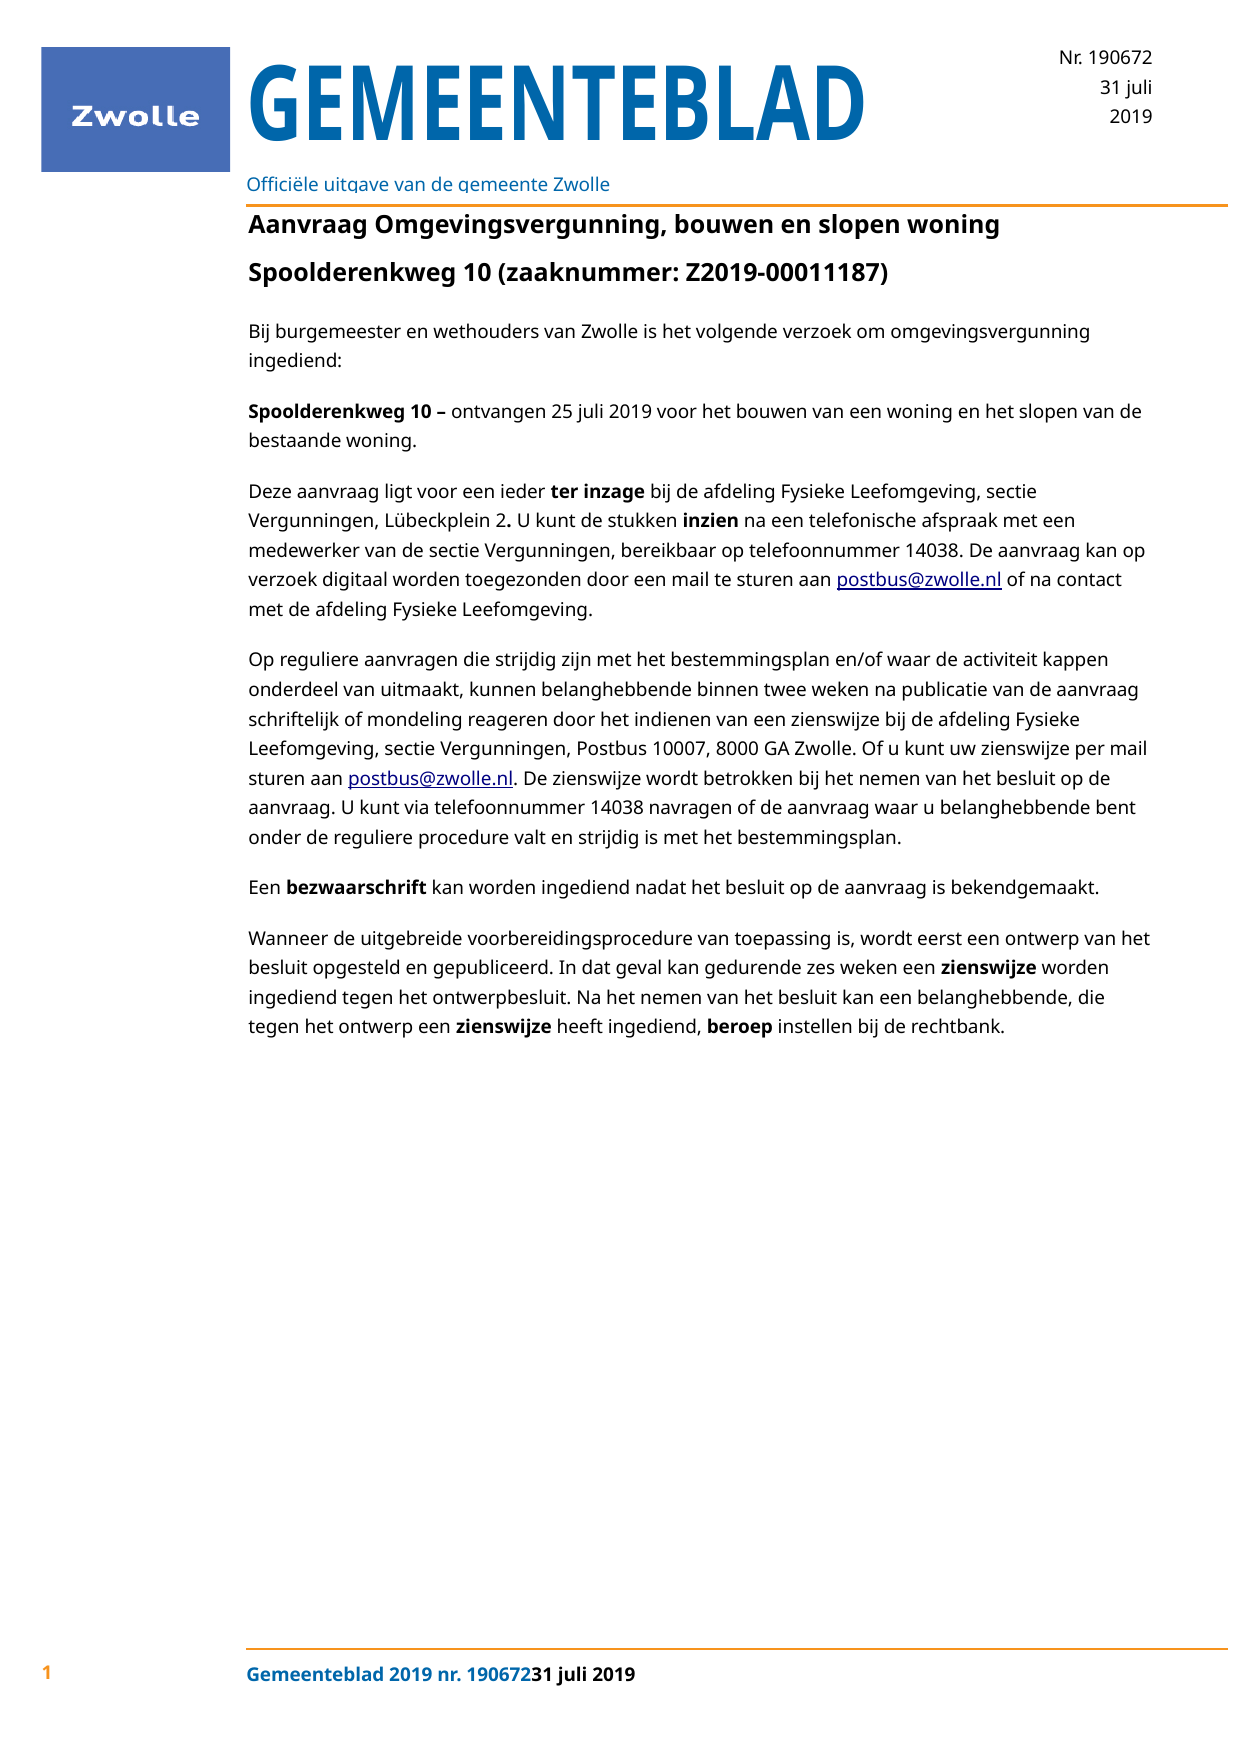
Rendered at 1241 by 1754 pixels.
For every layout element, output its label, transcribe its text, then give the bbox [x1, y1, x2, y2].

text Deze aanvraag ligt voor een ieder ter inzage bij de afdeling Fysieke Leefomgeving, sectie Vergunningen, Lübeckplein 2. U kunt de stukken inzien na een telefonische afspraak met een medewerker van de sectie Vergunningen, bereikbaar op telefoonnummer 14038. De aanvraag kan op verzoek digitaal worden toegezonden door een mail te sturen aan postbus@zwolle.nl of na contact met de afdeling Fysieke Leefomgeving. [248, 478, 1152, 622]
picture [41, 47, 231, 172]
text Wanneer de uitgebreide voorbereidingsprocedure van toepassing is, wordt eerst een ontwerp van het besluit opgesteld en gepubliceerd. In dat geval kan gedurende zes weken een zienswijze worden ingediend tegen het ontwerpbesluit. Na het nemen van het besluit kan een belanghebbende, die tegen het ontwerp een zienswijze heeft ingediend, beroep instellen bij de rechtbank. [248, 925, 1152, 1039]
text Een bezwaarschrift kan worden ingediend nadat het besluit op de aanvraag is bekendgemaakt. [248, 874, 1152, 900]
text Spoolderenkweg 10 – ontvangen 25 juli 2019 voor het bouwen van een woning en het slopen van de bestaande woning. [248, 398, 1152, 453]
text Op reguliere aanvragen die strijdig zijn met het bestemmingsplan en/of waar de activiteit kappen onderdeel van uitmaakt, kunnen belanghebbende binnen twee weken na publicatie van de aanvraag schriftelijk of mondeling reageren door het indienen van een zienswijze bij de afdeling Fysieke Leefomgeving, sectie Vergunningen, Postbus 10007, 8000 GA Zwolle. Of u kunt uw zienswijze per mail sturen aan postbus@zwolle.nl. De zienswijze wordt betrokken bij het nemen van het besluit op de aanvraag. U kunt via telefoonnummer 14038 navragen of de aanvraag waar u belanghebbende bent onder de reguliere procedure valt en strijdig is met het bestemmingsplan. [248, 647, 1152, 850]
text Bij burgemeester en wethouders van Zwolle is het volgende verzoek om omgevingsvergunning ingediend: [248, 318, 1152, 373]
text Aanvraag Omgevingsvergunning, bouwen en slopen woning Spoolderenkweg 10 (zaaknummer: Z2019-00011187) [248, 207, 1152, 288]
